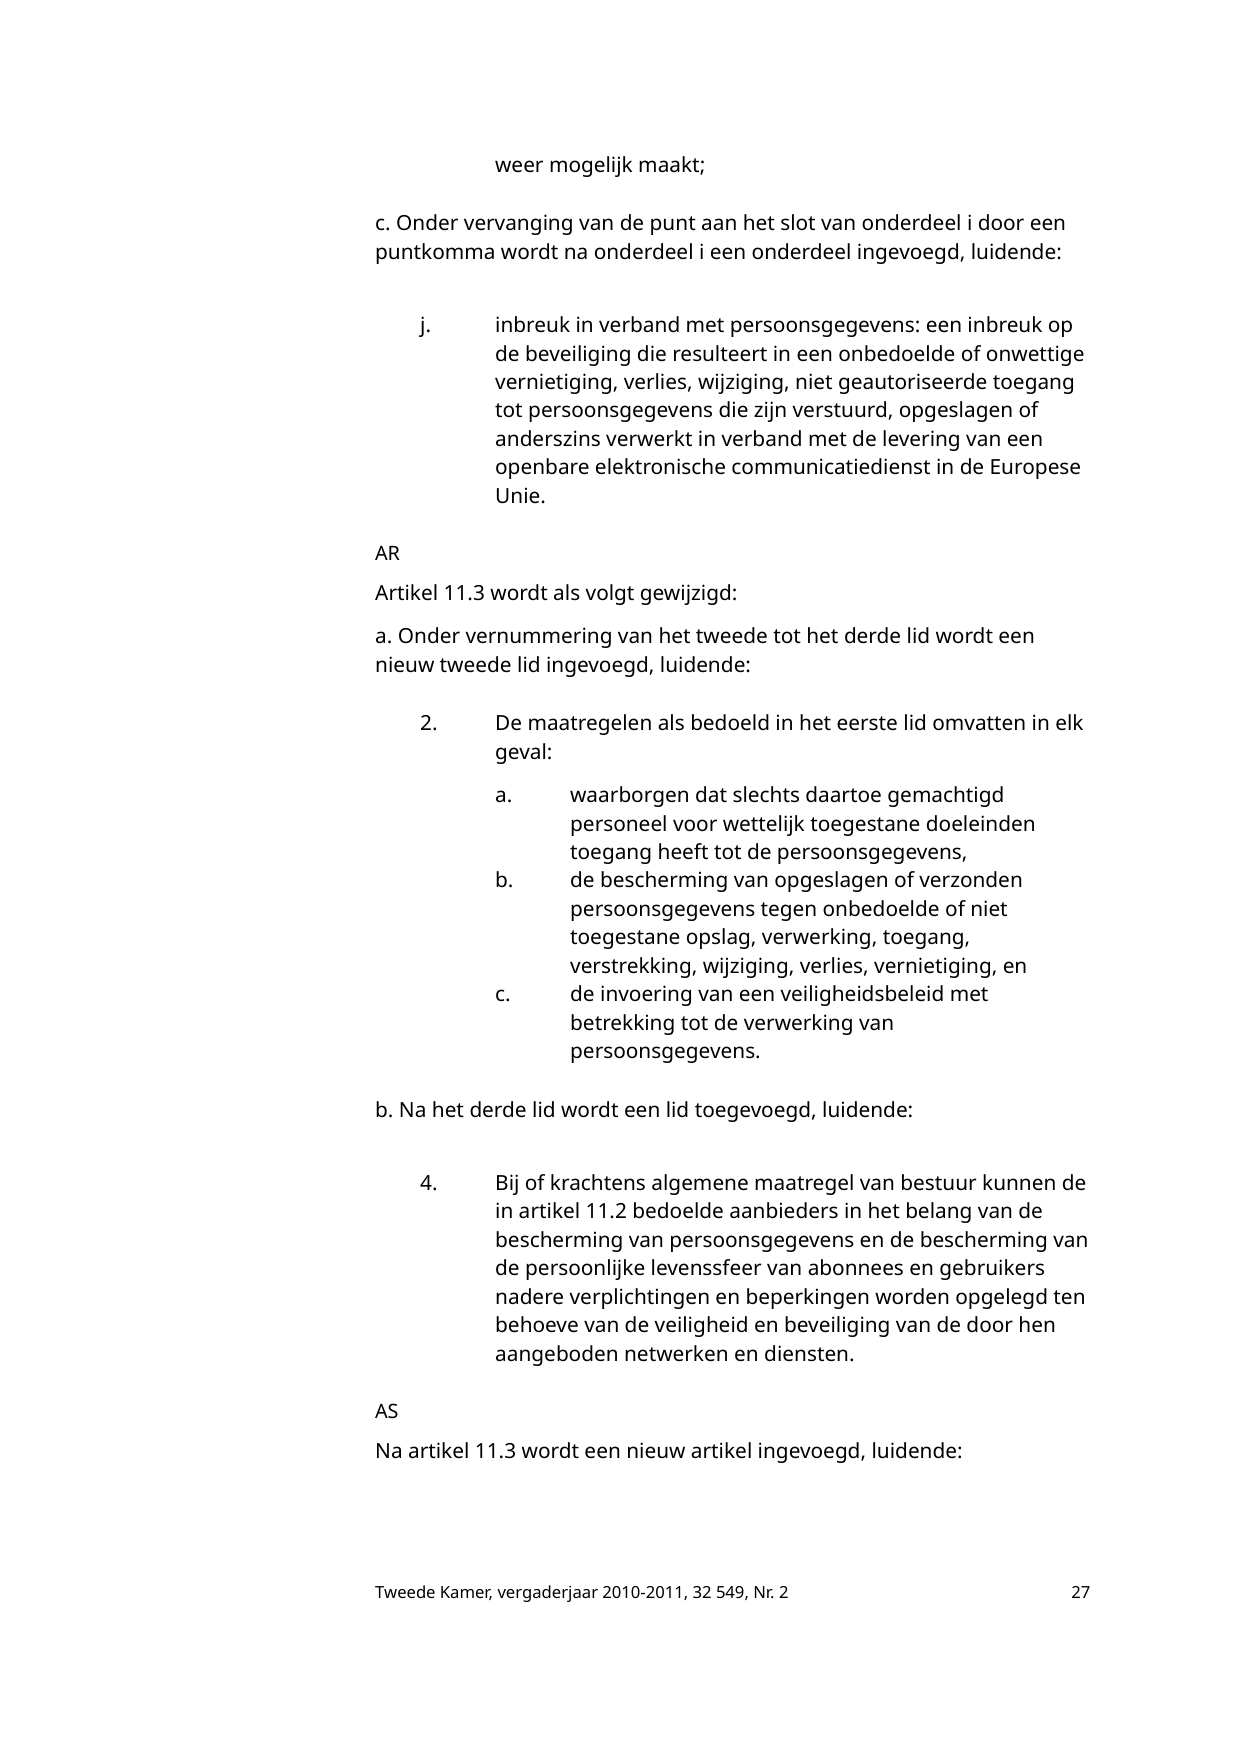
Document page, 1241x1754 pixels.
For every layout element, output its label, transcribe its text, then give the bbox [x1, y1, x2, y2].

list Bij of krachtens algemene maatregel van bestuur kunnen de in artikel 11.2 bedoelde aanbieders in het belang van de bescherming van persoonsgegevens en de bescherming van de persoonlijke levenssfeer van abonnees en gebruikers nadere verplichtingen en beperkingen worden opgelegd ten behoeve van de veiligheid en beveiliging van de door hen aangeboden netwerken en diensten. [420, 1168, 1090, 1367]
text AS [375, 1397, 1090, 1424]
list de bescherming van opgeslagen of verzonden persoonsgegevens tegen onbedoelde of niet toegestane opslag, verwerking, toegang, verstrekking, wijziging, verlies, vernietiging, en [495, 866, 1090, 979]
text Na artikel 11.3 wordt een nieuw artikel ingevoegd, luidende: [375, 1436, 1090, 1464]
list weer mogelijk maakt; [420, 150, 1090, 178]
text AR [375, 539, 1090, 566]
text b. Na het derde lid wordt een lid toegevoegd, luidende: [375, 1095, 1090, 1123]
list waarborgen dat slechts daartoe gemachtigd personeel voor wettelijk toegestane doeleinden toegang heeft tot de persoonsgegevens, [495, 780, 1090, 866]
text Artikel 11.3 wordt als volgt gewijzigd: [375, 578, 1090, 607]
list de invoering van een veiligheidsbeleid met betrekking tot de verwerking van persoonsgegevens. [495, 979, 1090, 1065]
list De maatregelen als bedoeld in het eerste lid omvatten in elk geval: [420, 708, 1090, 765]
list inbreuk in verband met persoonsgegevens: een inbreuk op de beveiliging die resulteert in een onbedoelde of onwettige vernietiging, verlies, wijziging, niet geautoriseerde toegang tot persoonsgegevens die zijn verstuurd, opgeslagen of anderszins verwerkt in verband met de levering van een openbare elektronische communicatiedienst in de Europese Unie. [420, 310, 1090, 509]
text c. Onder vervanging van de punt aan het slot van onderdeel i door een puntkomma wordt na onderdeel i een onderdeel ingevoegd, luidende: [375, 208, 1090, 265]
text a. Onder vernummering van het tweede tot het derde lid wordt een nieuw tweede lid ingevoegd, luidende: [375, 622, 1090, 678]
